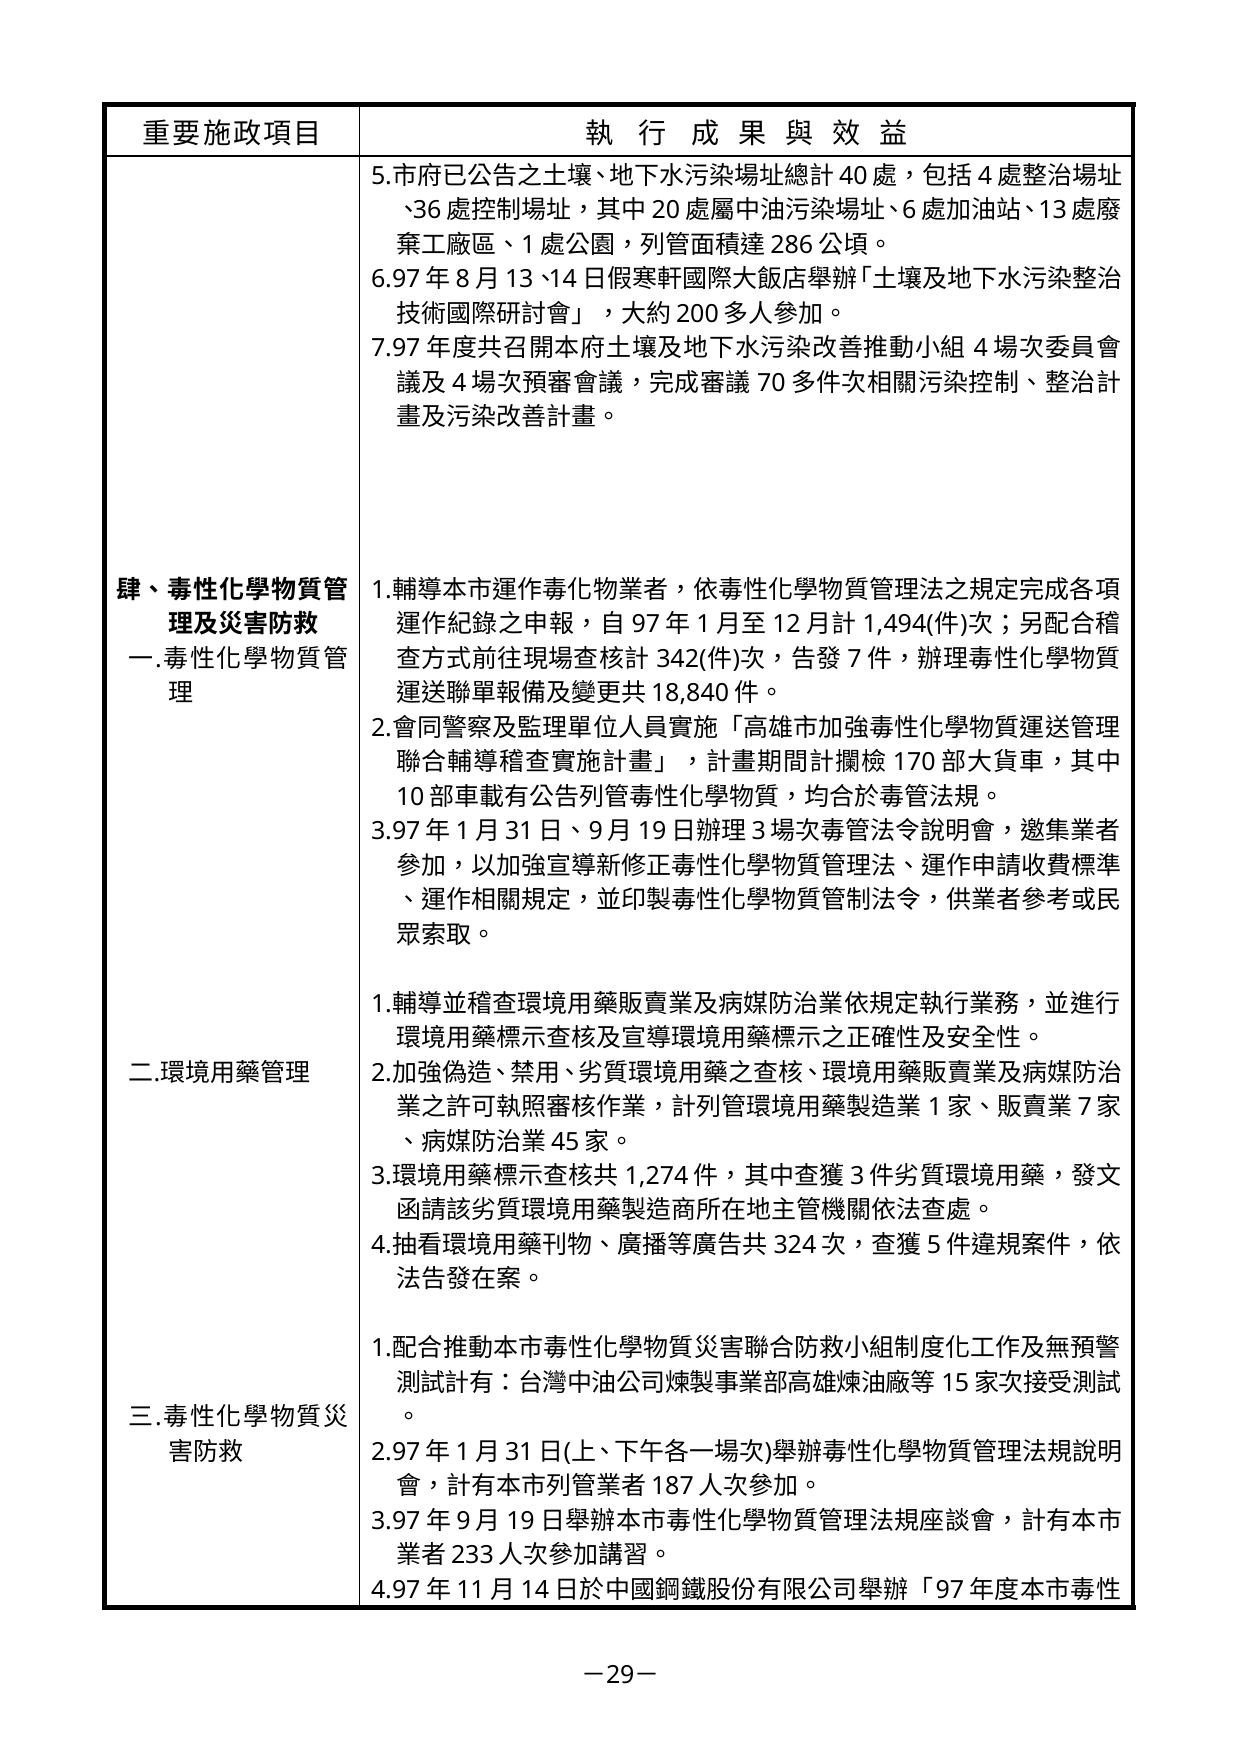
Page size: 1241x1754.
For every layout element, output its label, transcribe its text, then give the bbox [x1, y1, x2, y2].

table_header 重要施政項目 [107, 107, 359, 155]
table_cell 5.市府已公告之土壤、地下水污染場址總計40處，包括4處整治場址、36處控制場址，其中20處屬中油污染場址、6處加油站、13處廢棄工廠區、1處公園，列管面積達286公頃。 6.97年8月13、14日假寒軒國際大飯店舉辦「土壤及地下水污染整治技術國際研討會」，大約200多人參加。 7.97年度共召開本府土壤及地下水污染改善推動小組4場次委員會議及4場次預審會議，完成審議70多件次相關污染控制、整治計畫及污染改善計畫。 1.輔導本市運作毒化物業者，依毒性化學物質管理法之規定完成各項運作紀錄之申報，自97年1月至12月計1,494(件)次；另配合稽查方式前往現場查核計342(件)次，告發7件，辦理毒性化學物質運送聯單報備及變更共18,840件。 2.會同警察及監理單位人員實施「高雄市加強毒性化學物質運送管理聯合輔導稽查實施計畫」，計畫期間計攔檢170部大貨車，其中10部車載有公告列管毒性化學物質，均合於毒管法規。 3.97年1月31日、9月19日辦理3場次毒管法令說明會，邀集業者參加，以加強宣導新修正毒性化學物質管理法、運作申請收費標準、運作相關規定，並印製毒性化學物質管制法令，供業者參考或民眾索取。 1.輔導並稽查環境用藥販賣業及病媒防治業依規定執行業務，並進行環境用藥標示查核及宣導環境用藥標示之正確性及安全性。 2.加強偽造、禁用、劣質環境用藥之查核、環境用藥販賣業及病媒防治業之許可執照審核作業，計列管環境用藥製造業1家、販賣業7家、病媒防治業45家。 3.環境用藥標示查核共1,274件，其中查獲3件劣質環境用藥，發文函請該劣質環境用藥製造商所在地主管機關依法查處。 4.抽看環境用藥刊物、廣播等廣告共324次，查獲5件違規案件，依法告發在案。 1.配合推動本市毒性化學物質災害聯合防救小組制度化工作及無預警測試計有：台灣中油公司煉製事業部高雄煉油廠等15家次接受測試。 2.97年1月31日(上、下午各一場次)舉辦毒性化學物質管理法規說明會，計有本市列管業者187人次參加。 3.97年9月19日舉辦本市毒性化學物質管理法規座談會，計有本市業者233人次參加講習。 4.97年11月14日於中國鋼鐵股份有限公司舉辦「97年度本市毒性 [360, 157, 1131, 1605]
table_cell 肆、毒性化學物質管理及災害防救 一.毒性化學物質管理 二.環境用藥管理 三.毒性化學物質災害防救 [107, 157, 359, 1605]
table_header 執 行 成 果 與 效 益 [360, 107, 1131, 155]
